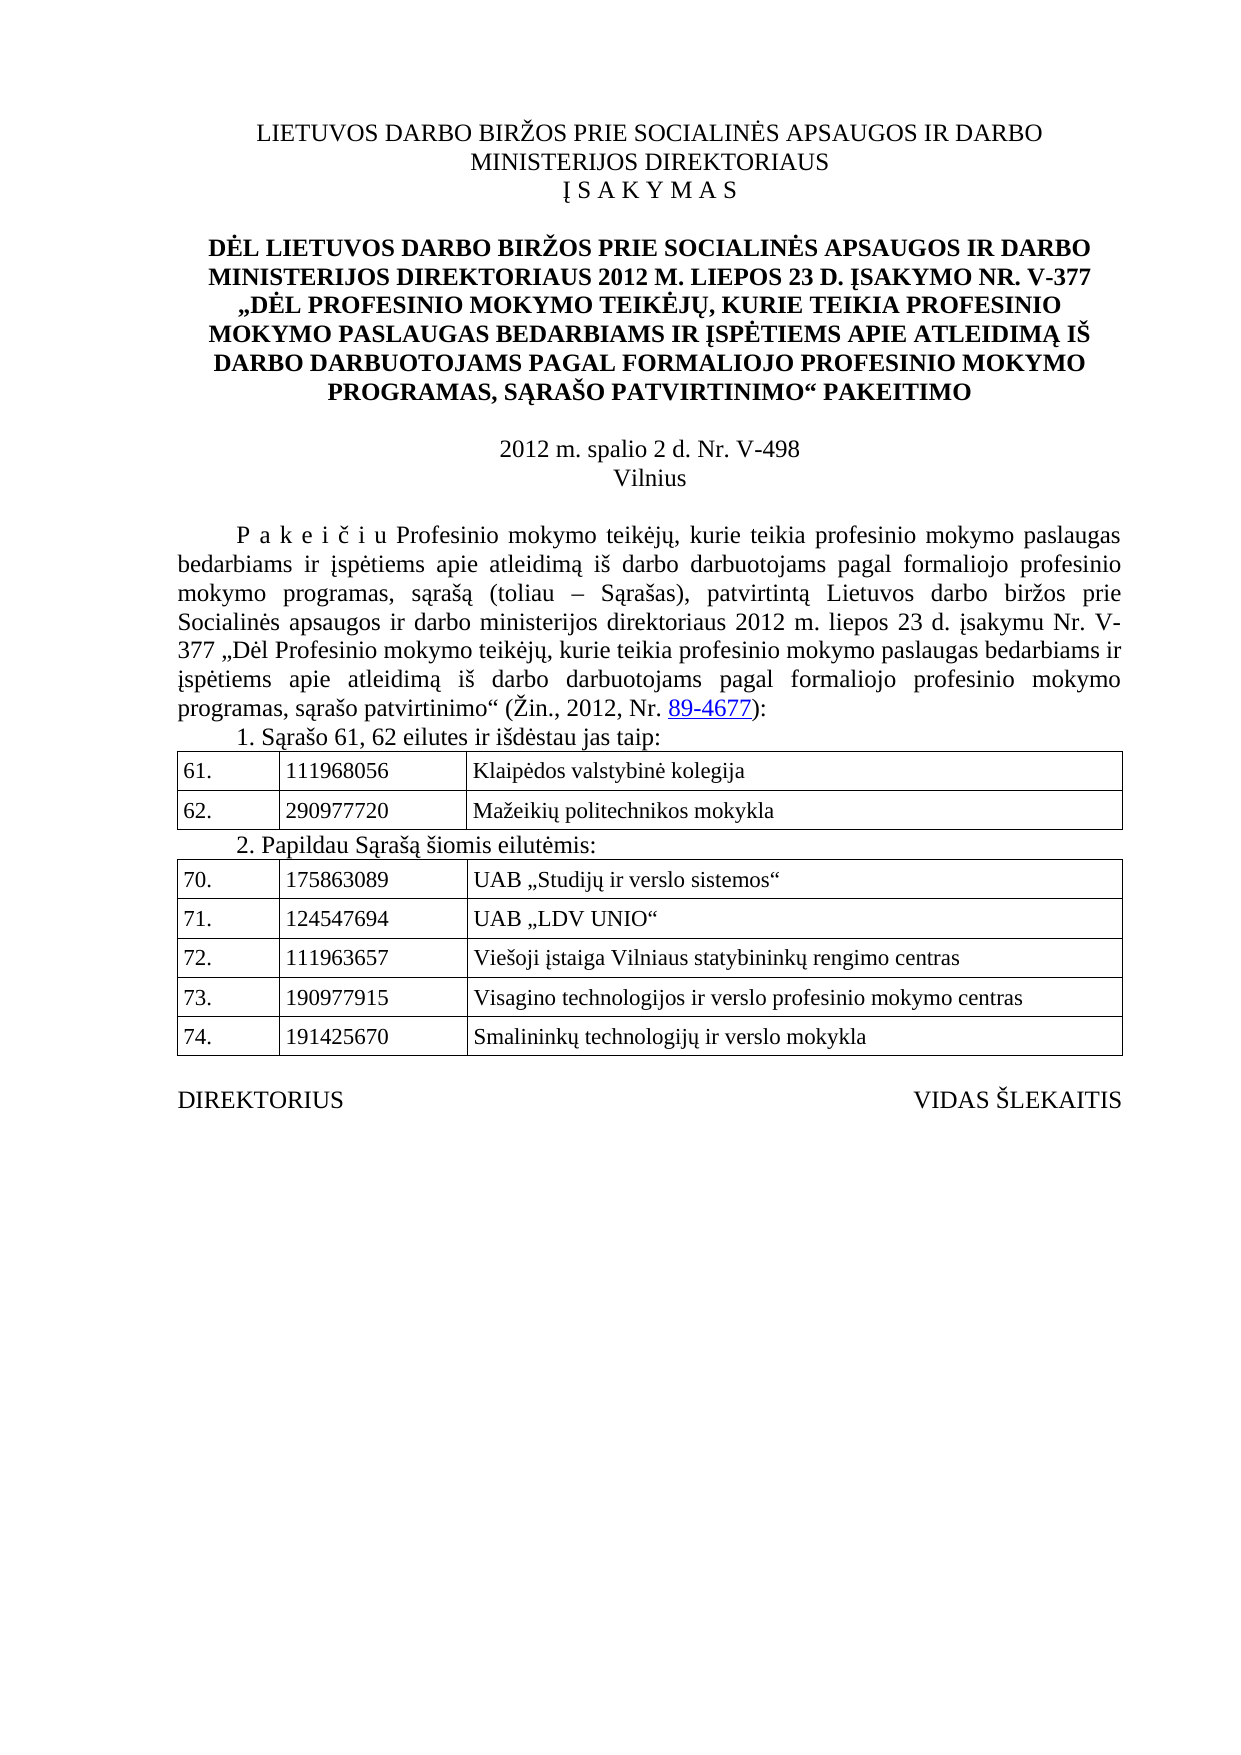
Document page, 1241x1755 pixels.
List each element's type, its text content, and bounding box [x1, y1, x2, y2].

text DĖL Lietuvos darbo biržos prie socialinės apsaugos ir darbo ministerijos direktoriaus 2012 m. liepos 23 d. įsakymo Nr. V-377 „Dėl Profesinio mokymo teikėjų, kurie teikia profesinio mokymo paslaugas bedarbiams ir įspėtiems apie atleidimą iš darbo darbuotojams pagal formaliojo profesinio mokymo programas, sąrašo patvirtinimo“ pakeitimo [177, 233, 1122, 406]
table_cell Visagino technologijos ir verslo profesinio mokymo centras [468, 978, 1122, 1016]
table_cell 190977915 [280, 978, 467, 1016]
table_header UAB „Studijų ir verslo sistemos“ [468, 860, 1122, 898]
table_cell 62. [178, 791, 279, 829]
text Vilnius [177, 463, 1122, 492]
table_cell 111963657 [280, 939, 467, 977]
table_cell Smalininkų technologijų ir verslo mokykla [468, 1017, 1122, 1055]
table_cell Viešoji įstaiga Vilniaus statybininkų rengimo centras [468, 939, 1122, 977]
table_cell UAB „LDV UNIO“ [468, 899, 1122, 937]
table_cell 191425670 [280, 1017, 467, 1055]
table_cell 290977720 [280, 791, 466, 829]
table_header 111968056 [280, 752, 466, 790]
table_cell 71. [178, 899, 279, 937]
table_cell 74. [178, 1017, 279, 1055]
table_header 175863089 [280, 860, 467, 898]
text 2012 m. spalio 2 d. Nr. V-498 [177, 434, 1122, 463]
text Į S A K Y M A S [177, 176, 1122, 204]
text LIETUVOS DARBO BIRŽOS prie socialinės apsaugos ir darbo ministerijos DIREKTORIAUS [177, 118, 1122, 176]
table_header 70. [178, 860, 279, 898]
text Direktorius Vidas Šlekaitis [177, 1085, 1122, 1114]
table_cell Mažeikių politechnikos mokykla [467, 791, 1122, 829]
table_header Klaipėdos valstybinė kolegija [467, 752, 1122, 790]
text P a k e i č i u Profesinio mokymo teikėjų, kurie teikia profesinio mokymo paslaugas bedarbiams ir įspėtiems apie atleidimą iš darbo darbuotojams pagal formaliojo profesinio mokymo programas, sąrašą (toliau – Sąrašas), patvirtintą Lietuvos darbo biržos prie Socialinės apsaugos ir darbo ministerijos direktoriaus 2012 m. liepos 23 d. įsakymu Nr. V-377 „Dėl profesinio mokymo teikėjų, kurie teikia profesinio mokymo paslaugas bedarbiams ir įspėtiems apie atleidimą iš darbo darbuotojams pagal formaliojo profesinio mokymo programas, sąrašo patvirtinimo“ (Žin., 2012, Nr. 89-4677): [177, 521, 1122, 722]
table_cell 124547694 [280, 899, 467, 937]
table_cell 72. [178, 939, 279, 977]
text 2. Papildau Sąrašą šiomis eilutėmis: [177, 830, 1122, 859]
table_cell 73. [178, 978, 279, 1016]
table_header 61. [178, 752, 279, 790]
text 1. Sąrašo 61, 62 eilutes ir išdėstau jas taip: [177, 722, 1122, 751]
